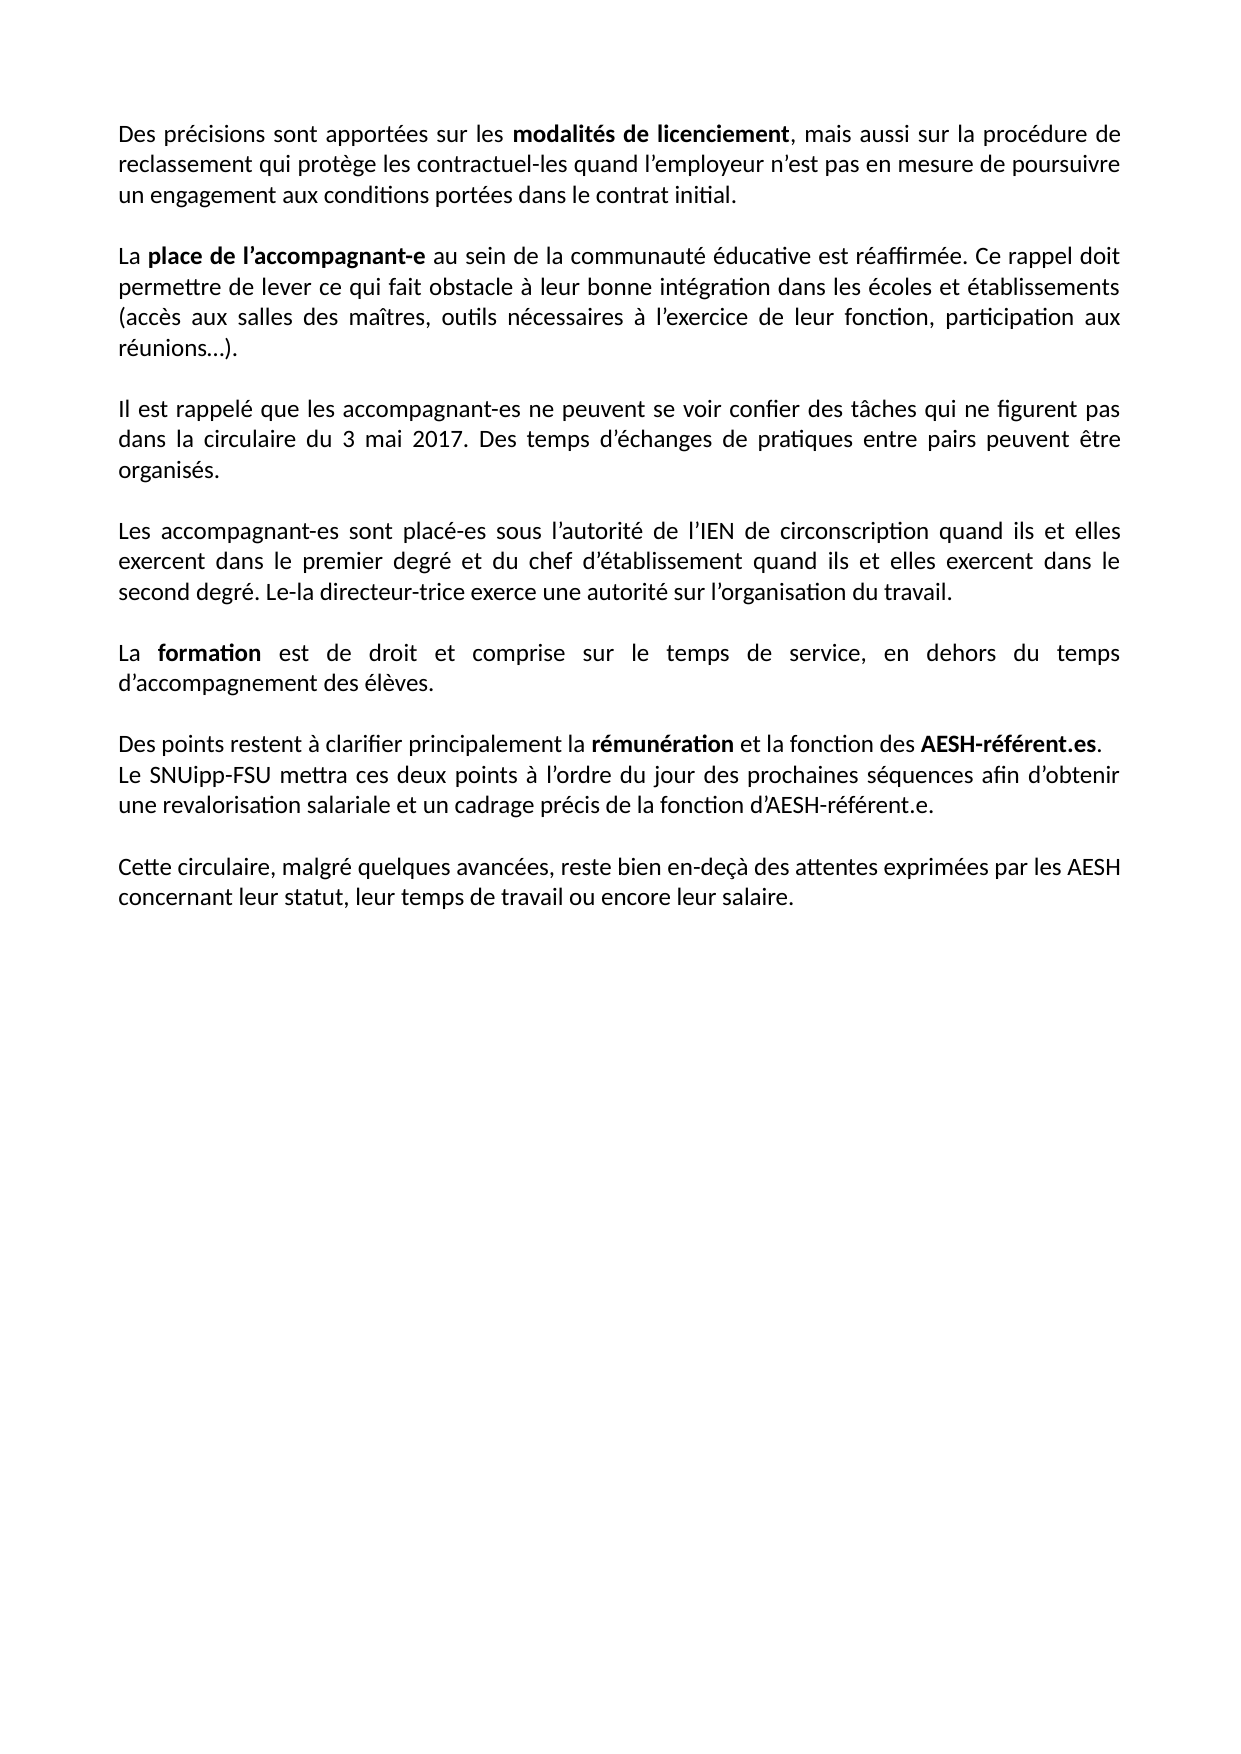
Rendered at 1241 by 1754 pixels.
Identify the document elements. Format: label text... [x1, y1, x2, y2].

text Des points restent à clarifier principalement la rémunération et la fonction des AESH-référent.es. [118, 728, 1122, 759]
text La place de l’accompagnant-e au sein de la communauté éducative est réaffirmée. Ce rappel doit permettre de lever ce qui fait obstacle à leur bonne intégration dans les écoles et établissements (accès aux salles des maîtres, outils nécessaires à l’exercice de leur fonction, participation aux réunions…). [118, 240, 1122, 362]
text La formation est de droit et comprise sur le temps de service, en dehors du temps d’accompagnement des élèves. [118, 637, 1122, 698]
text Cette circulaire, malgré quelques avancées, reste bien en-deçà des attentes exprimées par les AESH concernant leur statut, leur temps de travail ou encore leur salaire. [118, 851, 1122, 912]
text Il est rappelé que les accompagnant-es ne peuvent se voir confier des tâches qui ne figurent pas dans la circulaire du 3 mai 2017. Des temps d’échanges de pratiques entre pairs peuvent être organisés. [118, 393, 1122, 484]
text Les accompagnant-es sont placé-es sous l’autorité de l’IEN de circonscription quand ils et elles exercent dans le premier degré et du chef d’établissement quand ils et elles exercent dans le second degré. Le-la directeur-trice exerce une autorité sur l’organisation du travail. [118, 515, 1122, 606]
text Le SNUipp-FSU mettra ces deux points à l’ordre du jour des prochaines séquences afin d’obtenir une revalorisation salariale et un cadrage précis de la fonction d’AESH-référent.e. [118, 759, 1122, 820]
text Des précisions sont apportées sur les modalités de licenciement, mais aussi sur la procédure de reclassement qui protège les contractuel-les quand l’employeur n’est pas en mesure de poursuivre un engagement aux conditions portées dans le contrat initial. [118, 118, 1122, 210]
